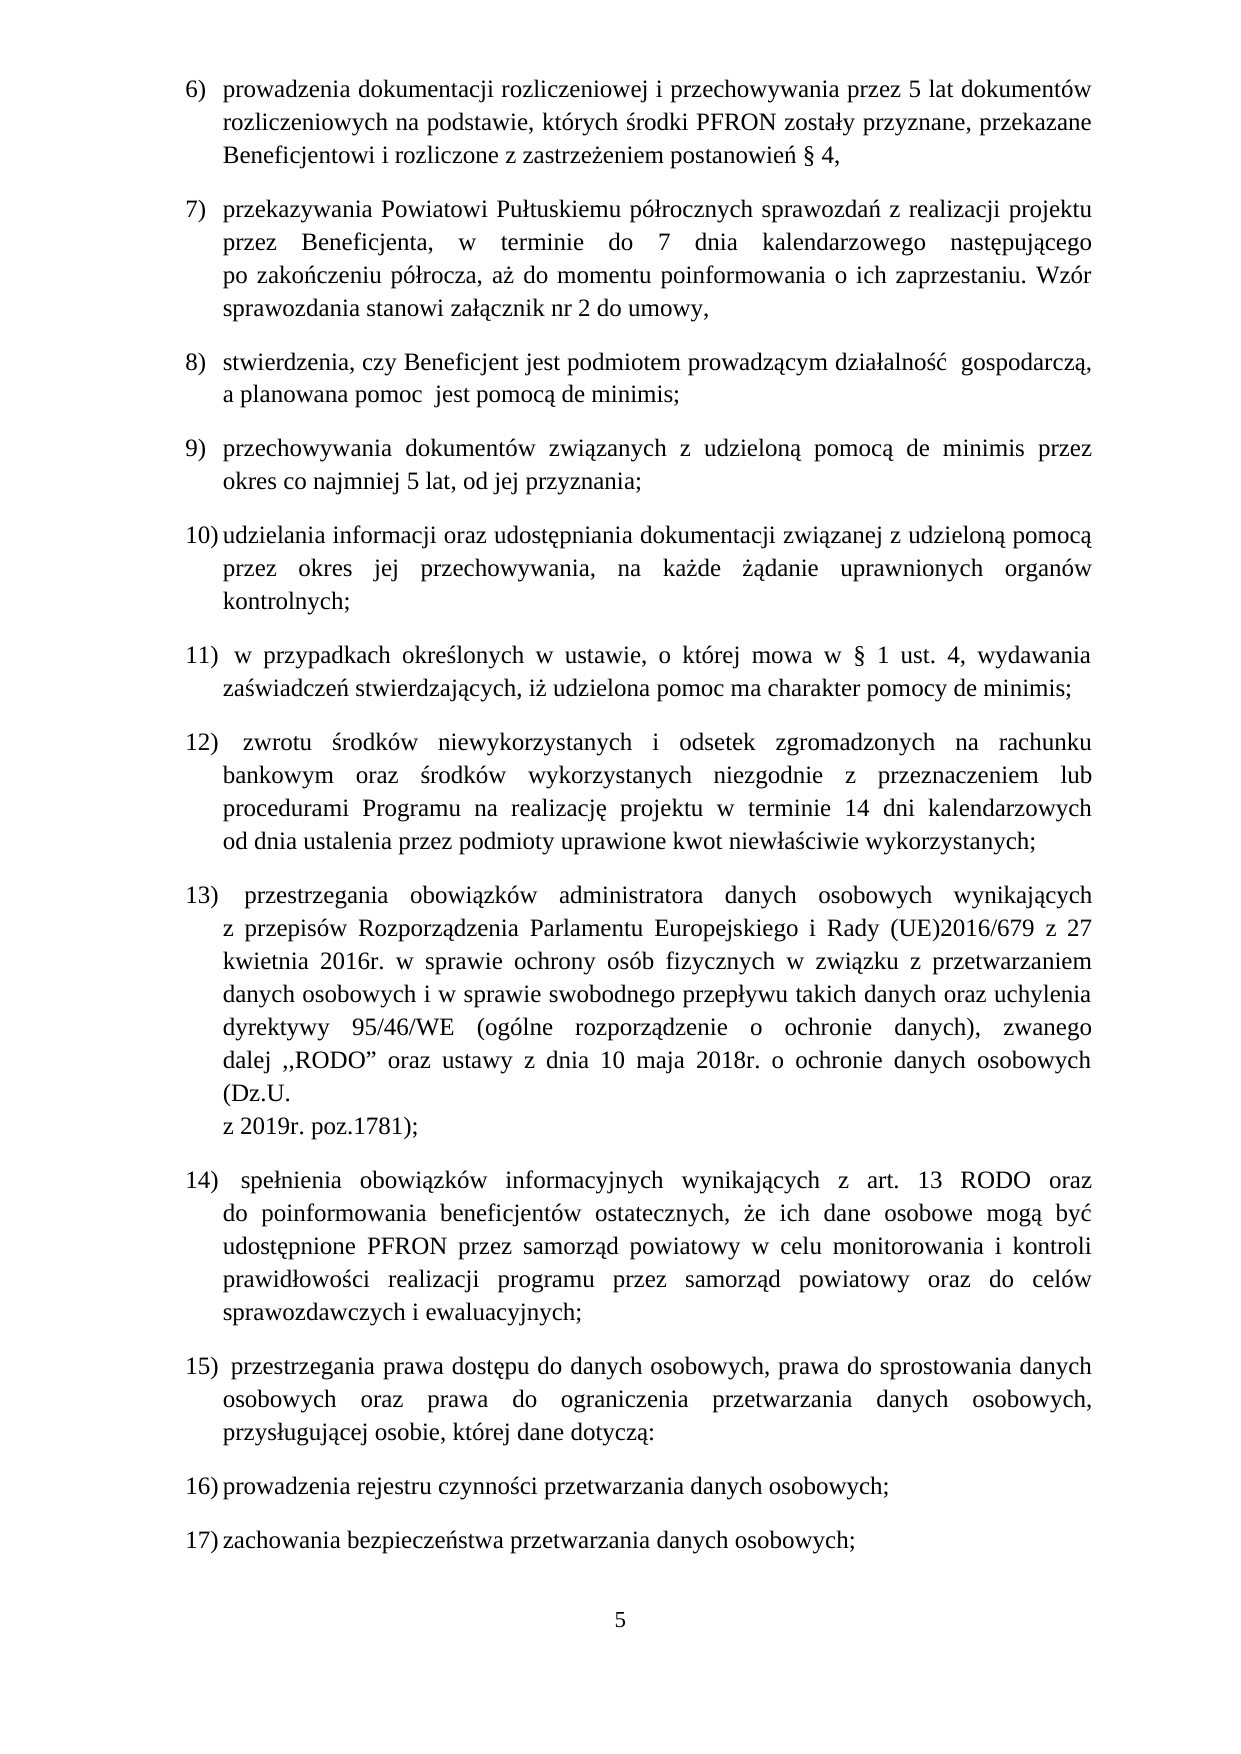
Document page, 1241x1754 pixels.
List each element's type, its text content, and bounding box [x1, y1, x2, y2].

list prowadzenia rejestru czynności przetwarzania danych osobowych; [185, 1471, 1093, 1499]
list przestrzegania prawa dostępu do danych osobowych, prawa do sprostowania danych osobowych oraz prawa do ograniczenia przetwarzania danych osobowych, przysługującej osobie, której dane dotyczą: [185, 1351, 1093, 1446]
list zachowania bezpieczeństwa przetwarzania danych osobowych; [185, 1525, 1093, 1553]
list w przypadkach określonych w ustawie, o której mowa w § 1 ust. 4, wydawania zaświadczeń stwierdzających, iż udzielona pomoc ma charakter pomocy de minimis; [185, 640, 1093, 702]
list przekazywania Powiatowi Pułtuskiemu półrocznych sprawozdań z realizacji projektu przez Beneficjenta, w terminie do 7 dnia kalendarzowego następującego po zakończeniu półrocza, aż do momentu poinformowania o ich zaprzestaniu. Wzór sprawozdania stanowi załącznik nr 2 do umowy, [185, 194, 1093, 321]
list przechowywania dokumentów związanych z udzieloną pomocą de minimis przez okres co najmniej 5 lat, od jej przyznania; [185, 433, 1093, 495]
list prowadzenia dokumentacji rozliczeniowej i przechowywania przez 5 lat dokumentów rozliczeniowych na podstawie, których środki PFRON zostały przyznane, przekazane Beneficjentowi i rozliczone z zastrzeżeniem postanowień § 4, [185, 74, 1093, 168]
list udzielania informacji oraz udostępniania dokumentacji związanej z udzieloną pomocą przez okres jej przechowywania, na każde żądanie uprawnionych organów kontrolnych; [185, 520, 1093, 615]
list stwierdzenia, czy Beneficjent jest podmiotem prowadzącym działalność gospodarczą, a planowana pomoc jest pomocą de minimis; [185, 347, 1093, 408]
list zwrotu środków niewykorzystanych i odsetek zgromadzonych na rachunku bankowym oraz środków wykorzystanych niezgodnie z przeznaczeniem lub procedurami Programu na realizację projektu w terminie 14 dni kalendarzowych od dnia ustalenia przez podmioty uprawione kwot niewłaściwie wykorzystanych; [185, 727, 1093, 855]
list spełnienia obowiązków informacyjnych wynikających z art. 13 RODO oraz do poinformowania beneficjentów ostatecznych, że ich dane osobowe mogą być udostępnione PFRON przez samorząd powiatowy w celu monitorowania i kontroli prawidłowości realizacji programu przez samorząd powiatowy oraz do celów sprawozdawczych i ewaluacyjnych; [185, 1165, 1093, 1326]
list przestrzegania obowiązków administratora danych osobowych wynikających z przepisów Rozporządzenia Parlamentu Europejskiego i Rady (UE)2016/679 z 27 kwietnia 2016r. w sprawie ochrony osób fizycznych w związku z przetwarzaniem danych osobowych i w sprawie swobodnego przepływu takich danych oraz uchylenia dyrektywy 95/46/WE (ogólne rozporządzenie o ochronie danych), zwanego dalej ,,RODO” oraz ustawy z dnia 10 maja 2018r. o ochronie danych osobowych (Dz.U. z 2019r. poz.1781); [185, 880, 1093, 1140]
